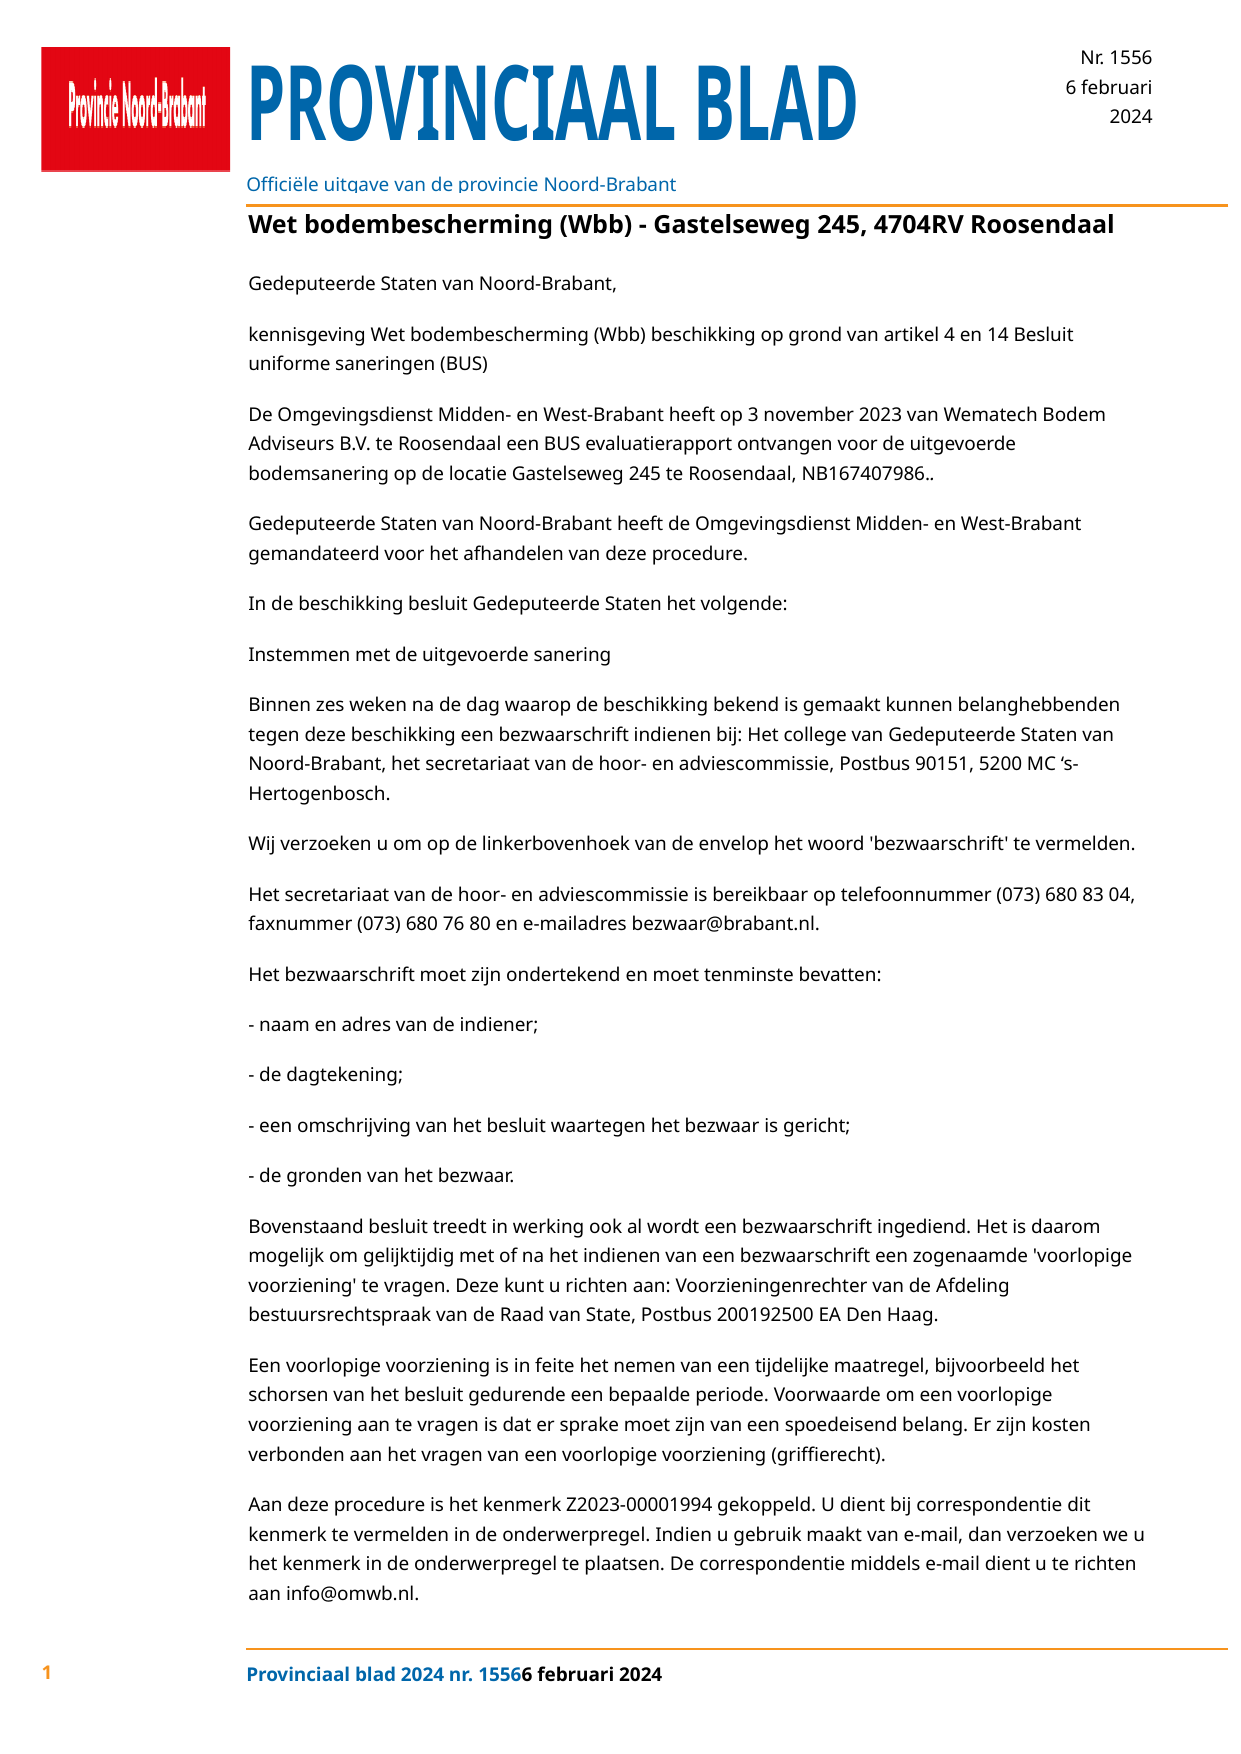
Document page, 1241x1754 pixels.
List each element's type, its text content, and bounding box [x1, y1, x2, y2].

text Het bezwaarschrift moet zijn ondertekend en moet tenminste bevatten: [248, 961, 1152, 986]
text Wij verzoeken u om op de linkerbovenhoek van de envelop het woord 'bezwaarschrift' te vermelden. [248, 830, 1152, 856]
text Instemmen met de uitgevoerde sanering [248, 641, 1152, 666]
text Gedeputeerde Staten van Noord-Brabant heeft de Omgevingsdienst Midden- en West-Brabant gemandateerd voor het afhandelen van deze procedure. [248, 510, 1152, 566]
picture [41, 47, 231, 172]
text - de dagtekening; [248, 1062, 1152, 1087]
text Binnen zes weken na de dag waarop de beschikking bekend is gemaakt kunnen belanghebbenden tegen deze beschikking een bezwaarschrift indienen bij: Het college van Gedeputeerde Staten van Noord-Brabant, het secretariaat van de hoor- en adviescommissie, Postbus 90151, 5200 MC ‘s-Hertogenbosch. [248, 691, 1152, 806]
text Wet bodembescherming (Wbb) - Gastelseweg 245, 4704RV Roosendaal [248, 207, 1152, 241]
text De Omgevingsdienst Midden- en West-Brabant heeft op 3 november 2023 van Wematech Bodem Adviseurs B.V. te Roosendaal een BUS evaluatierapport ontvangen voor de uitgevoerde bodemsanering op de locatie Gastelseweg 245 te Roosendaal, NB167407986.. [248, 401, 1152, 486]
text Aan deze procedure is het kenmerk Z2023-00001994 gekoppeld. U dient bij correspondentie dit kenmerk te vermelden in de onderwerpregel. Indien u gebruik maakt van e-mail, dan verzoeken we u het kenmerk in de onderwerpregel te plaatsen. De correspondentie middels e-mail dient u te richten aan info@omwb.nl. [248, 1491, 1152, 1606]
text Een voorlopige voorziening is in feite het nemen van een tijdelijke maatregel, bijvoorbeeld het schorsen van het besluit gedurende een bepaalde periode. Voorwaarde om een voorlopige voorziening aan te vragen is dat er sprake moet zijn van een spoedeisend belang. Er zijn kosten verbonden aan het vragen van een voorlopige voorziening (griffierecht). [248, 1352, 1152, 1466]
text Het secretariaat van de hoor- en adviescommissie is bereikbaar op telefoonnummer (073) 680 83 04, faxnummer (073) 680 76 80 en e-mailadres bezwaar@brabant.nl. [248, 881, 1152, 936]
text - naam en adres van de indiener; [248, 1011, 1152, 1037]
text Gedeputeerde Staten van Noord-Brabant, [248, 270, 1152, 296]
text - een omschrijving van het besluit waartegen het bezwaar is gericht; [248, 1112, 1152, 1138]
text kennisgeving Wet bodembescherming (Wbb) beschikking op grond van artikel 4 en 14 Besluit uniforme saneringen (BUS) [248, 321, 1152, 376]
text In de beschikking besluit Gedeputeerde Staten het volgende: [248, 590, 1152, 616]
text Bovenstaand besluit treedt in werking ook al wordt een bezwaarschrift ingediend. Het is daarom mogelijk om gelijktijdig met of na het indienen van een bezwaarschrift een zogenaamde 'voorlopige voorziening' te vragen. Deze kunt u richten aan: Voorzieningenrechter van de Afdeling bestuursrechtspraak van de Raad van State, Postbus 200192500 EA Den Haag. [248, 1213, 1152, 1327]
text - de gronden van het bezwaar. [248, 1162, 1152, 1188]
